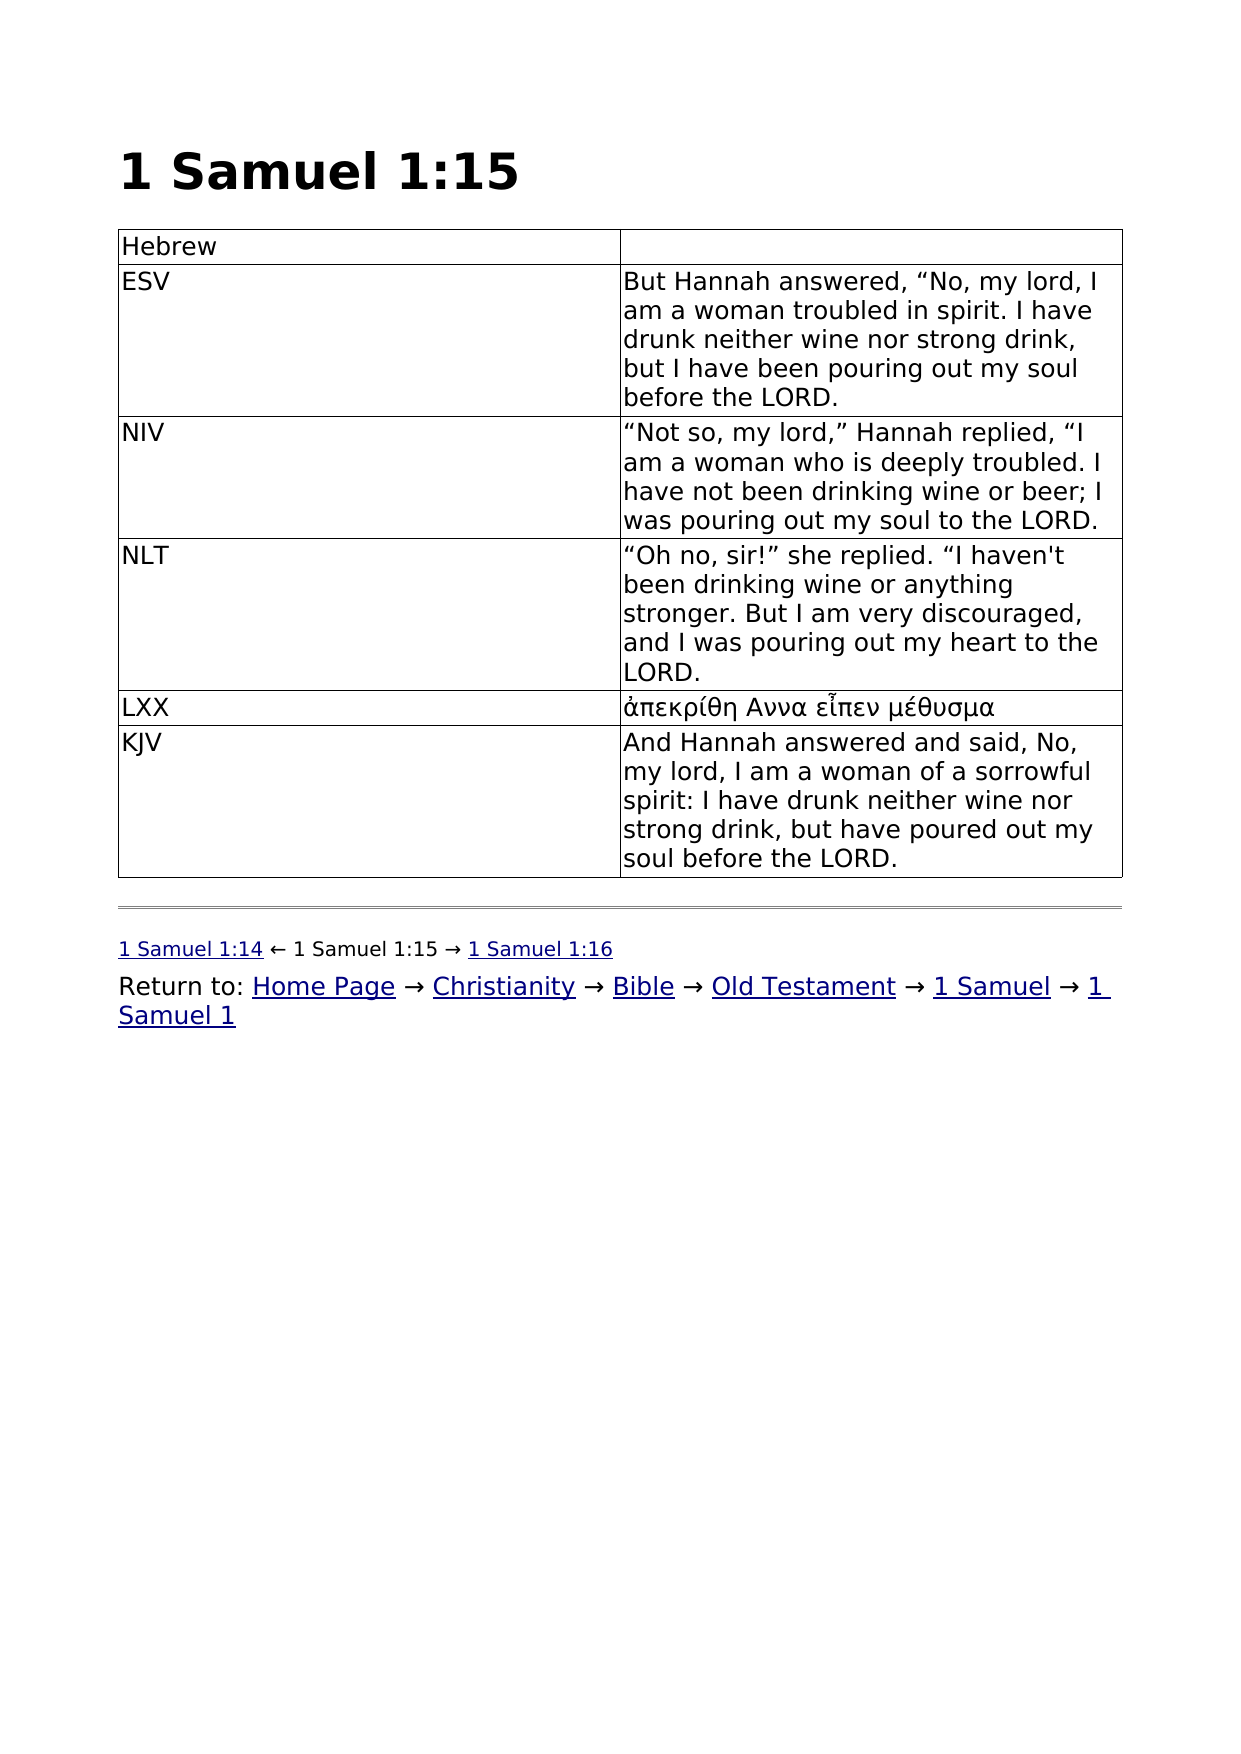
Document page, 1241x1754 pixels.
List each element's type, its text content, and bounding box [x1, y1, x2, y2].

table_header Hebrew [119, 230, 620, 264]
table_cell And Hannah answered and said, No, my lord, I am a woman of a sorrowful spirit: I have drunk neither wine nor strong drink, but have poured out my soul before the LORD. [621, 726, 1122, 877]
text 1 Samuel 1:14 ← 1 Samuel 1:15 → 1 Samuel 1:16 [118, 938, 1122, 972]
table_cell NIV [119, 417, 620, 538]
table_cell LXX [119, 691, 620, 725]
table_cell KJV [119, 726, 620, 877]
text Return to: Home Page → Christianity → Bible → Old Testament → 1 Samuel → 1 Samuel 1 [118, 972, 1122, 1030]
table_cell “Not so, my lord,” Hannah replied, “I am a woman who is deeply troubled. I have not been drinking wine or beer; I was pouring out my soul to the LORD. [621, 417, 1122, 538]
table_cell ἀπεκρίθη Αννα εἶπεν μέθυσμα [621, 691, 1122, 725]
table_cell NLT [119, 539, 620, 690]
table_header [621, 230, 1122, 264]
table_cell ESV [119, 265, 620, 416]
table_cell “Oh no, sir!” she replied. “I haven't been drinking wine or anything stronger. But I am very discouraged, and I was pouring out my heart to the LORD. [621, 539, 1122, 690]
table_cell But Hannah answered, “No, my lord, I am a woman troubled in spirit. I have drunk neither wine nor strong drink, but I have been pouring out my soul before the LORD. [621, 265, 1122, 416]
subtitle 1 Samuel 1:15 [118, 143, 1122, 201]
